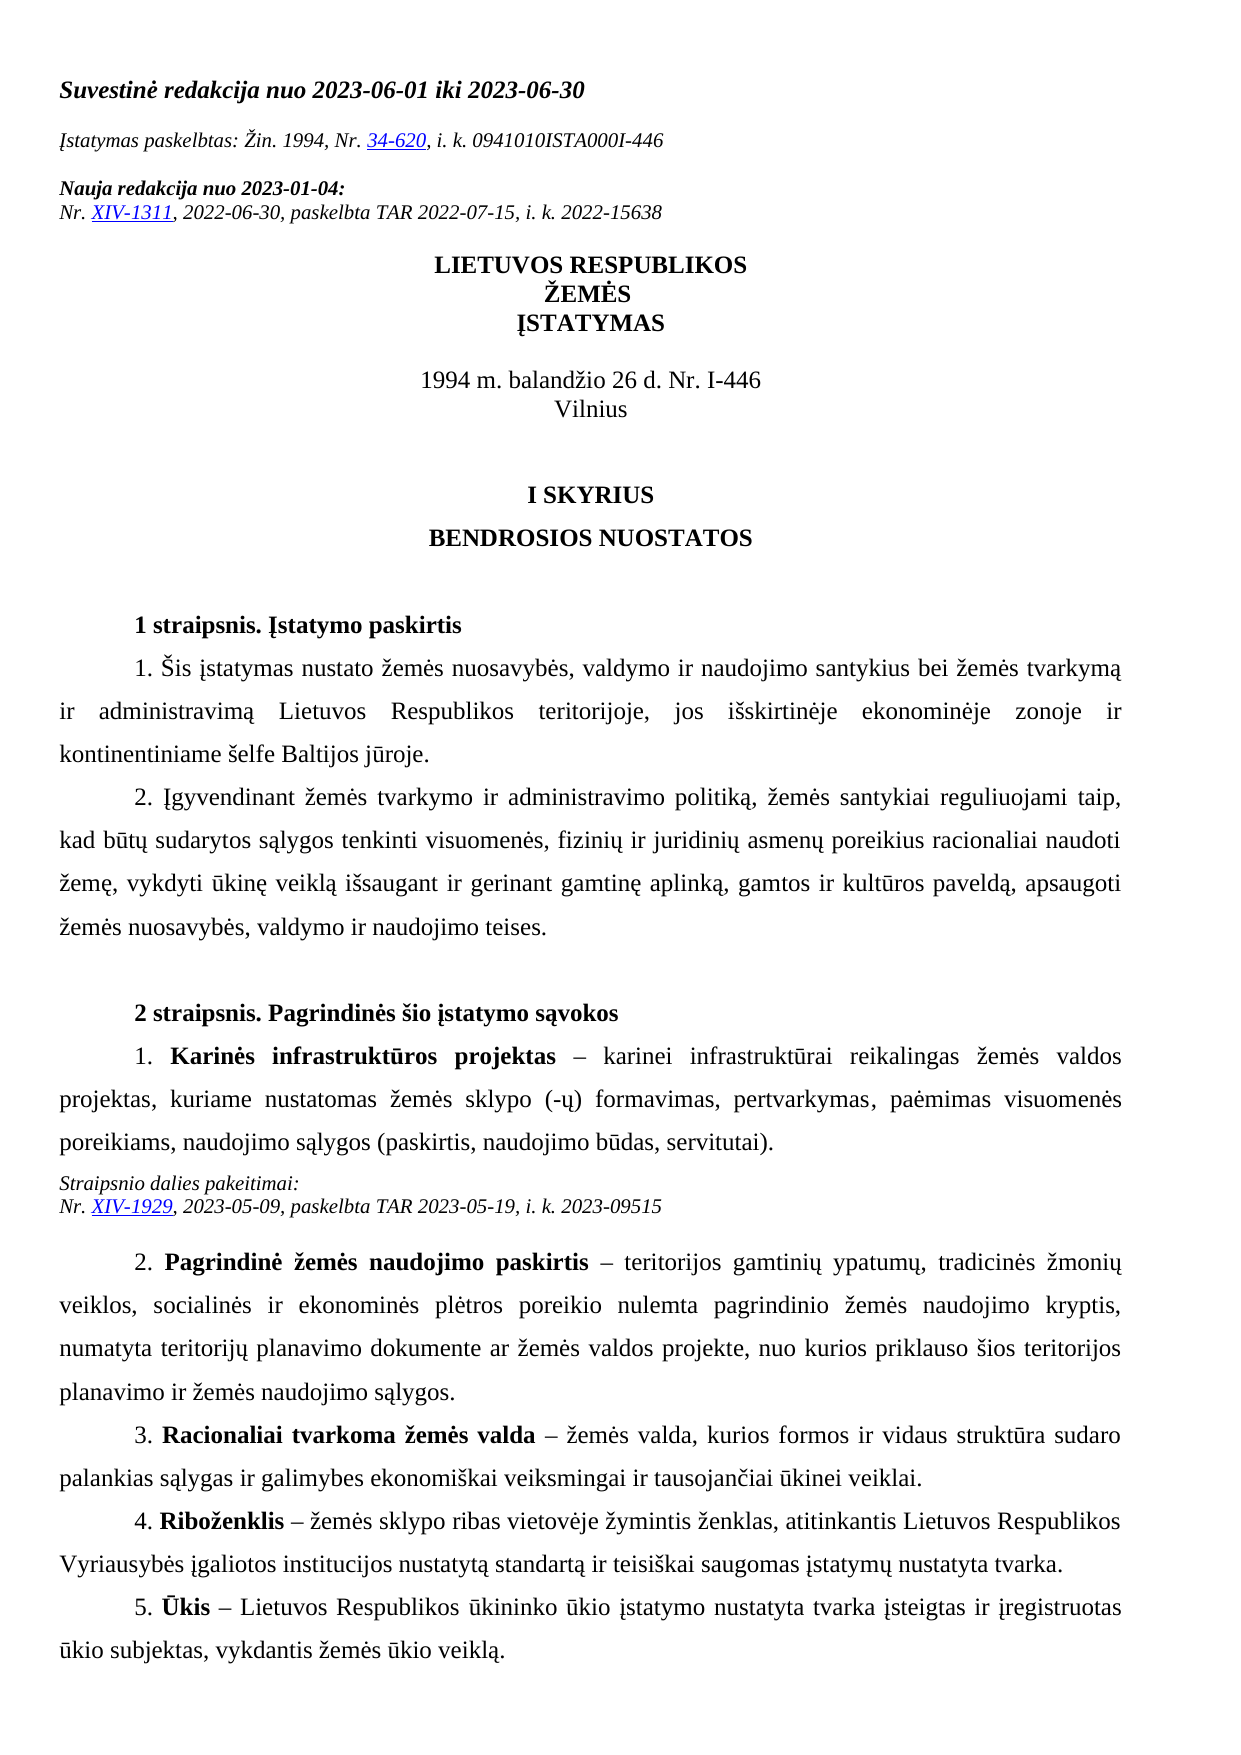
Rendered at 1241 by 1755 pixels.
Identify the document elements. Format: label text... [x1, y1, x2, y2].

text 1. Karinės infrastruktūros projektas – karinei infrastruktūrai reikalingas žemės valdos projektas, kuriame nustatomas žemės sklypo (-ų) formavimas, pertvarkymas, paėmimas visuomenės poreikiams, naudojimo sąlygos (paskirtis, naudojimo būdas, servitutai). [59, 1041, 1122, 1156]
text Suvestinė redakcija nuo 2023-06-01 iki 2023-06-30 [59, 75, 1122, 104]
text LIETUVOS RESPUBLIKOS [59, 250, 1122, 279]
text 1994 m. balandžio 26 d. Nr. I-446 [59, 365, 1122, 394]
text 2. Įgyvendinant žemės tvarkymo ir administravimo politiką, žemės santykiai reguliuojami taip, kad būtų sudarytos sąlygos tenkinti visuomenės, fizinių ir juridinių asmenų poreikius racionaliai naudoti žemę, vykdyti ūkinę veiklą išsaugant ir gerinant gamtinę aplinką, gamtos ir kultūros paveldą, apsaugoti žemės nuosavybės, valdymo ir naudojimo teises. [59, 782, 1122, 940]
text 4. Riboženklis – žemės sklypo ribas vietovėje žymintis ženklas, atitinkantis Lietuvos Respublikos Vyriausybės įgaliotos institucijos nustatytą standartą ir teisiškai saugomas įstatymų nustatyta tvarka. [59, 1506, 1122, 1578]
text Nauja redakcija nuo 2023-01-04: [59, 176, 1122, 200]
text 3. Racionaliai tvarkoma žemės valda – žemės valda, kurios formos ir vidaus struktūra sudaro palankias sąlygas ir galimybes ekonomiškai veiksmingai ir tausojančiai ūkinei veiklai. [59, 1420, 1122, 1492]
text Vilnius [59, 394, 1122, 423]
text Įstatymas paskelbtas: Žin. 1994, Nr. 34-620, i. k. 0941010ISTA000I-446 [59, 128, 1122, 152]
text 1 straipsnis. Įstatymo paskirtis [59, 610, 1122, 638]
text 5. Ūkis – Lietuvos Respublikos ūkininko ūkio įstatymo nustatyta tvarka įsteigtas ir įregistruotas ūkio subjektas, vykdantis žemės ūkio veiklą. [59, 1592, 1122, 1664]
text ŽEMĖS [59, 279, 1122, 308]
text Straipsnio dalies pakeitimai: [59, 1170, 1122, 1194]
text 2. Pagrindinė žemės naudojimo paskirtis – teritorijos gamtinių ypatumų, tradicinės žmonių veiklos, socialinės ir ekonominės plėtros poreikio nulemta pagrindinio žemės naudojimo kryptis, numatyta teritorijų planavimo dokumente ar žemės valdos projekte, nuo kurios priklauso šios teritorijos planavimo ir žemės naudojimo sąlygos. [59, 1247, 1122, 1405]
text I SKyRIuS [59, 480, 1122, 509]
text BENDROSIOS NUOSTATOS [59, 523, 1122, 552]
text Nr. XIV-1929, 2023-05-09, paskelbta TAR 2023-05-19, i. k. 2023-09515 [59, 1194, 1122, 1218]
text 1. Šis įstatymas nustato žemės nuosavybės, valdymo ir naudojimo santykius bei žemės tvarkymą ir administravimą Lietuvos Respublikos teritorijoje, jos išskirtinėje ekonominėje zonoje ir kontinentiniame šelfe Baltijos jūroje. [59, 653, 1122, 768]
text ĮSTATYMAS [59, 308, 1122, 337]
text 2 straipsnis. Pagrindinės šio įstatymo sąvokos [59, 998, 1122, 1027]
text Nr. XIV-1311, 2022-06-30, paskelbta TAR 2022-07-15, i. k. 2022-15638 [59, 200, 1122, 224]
